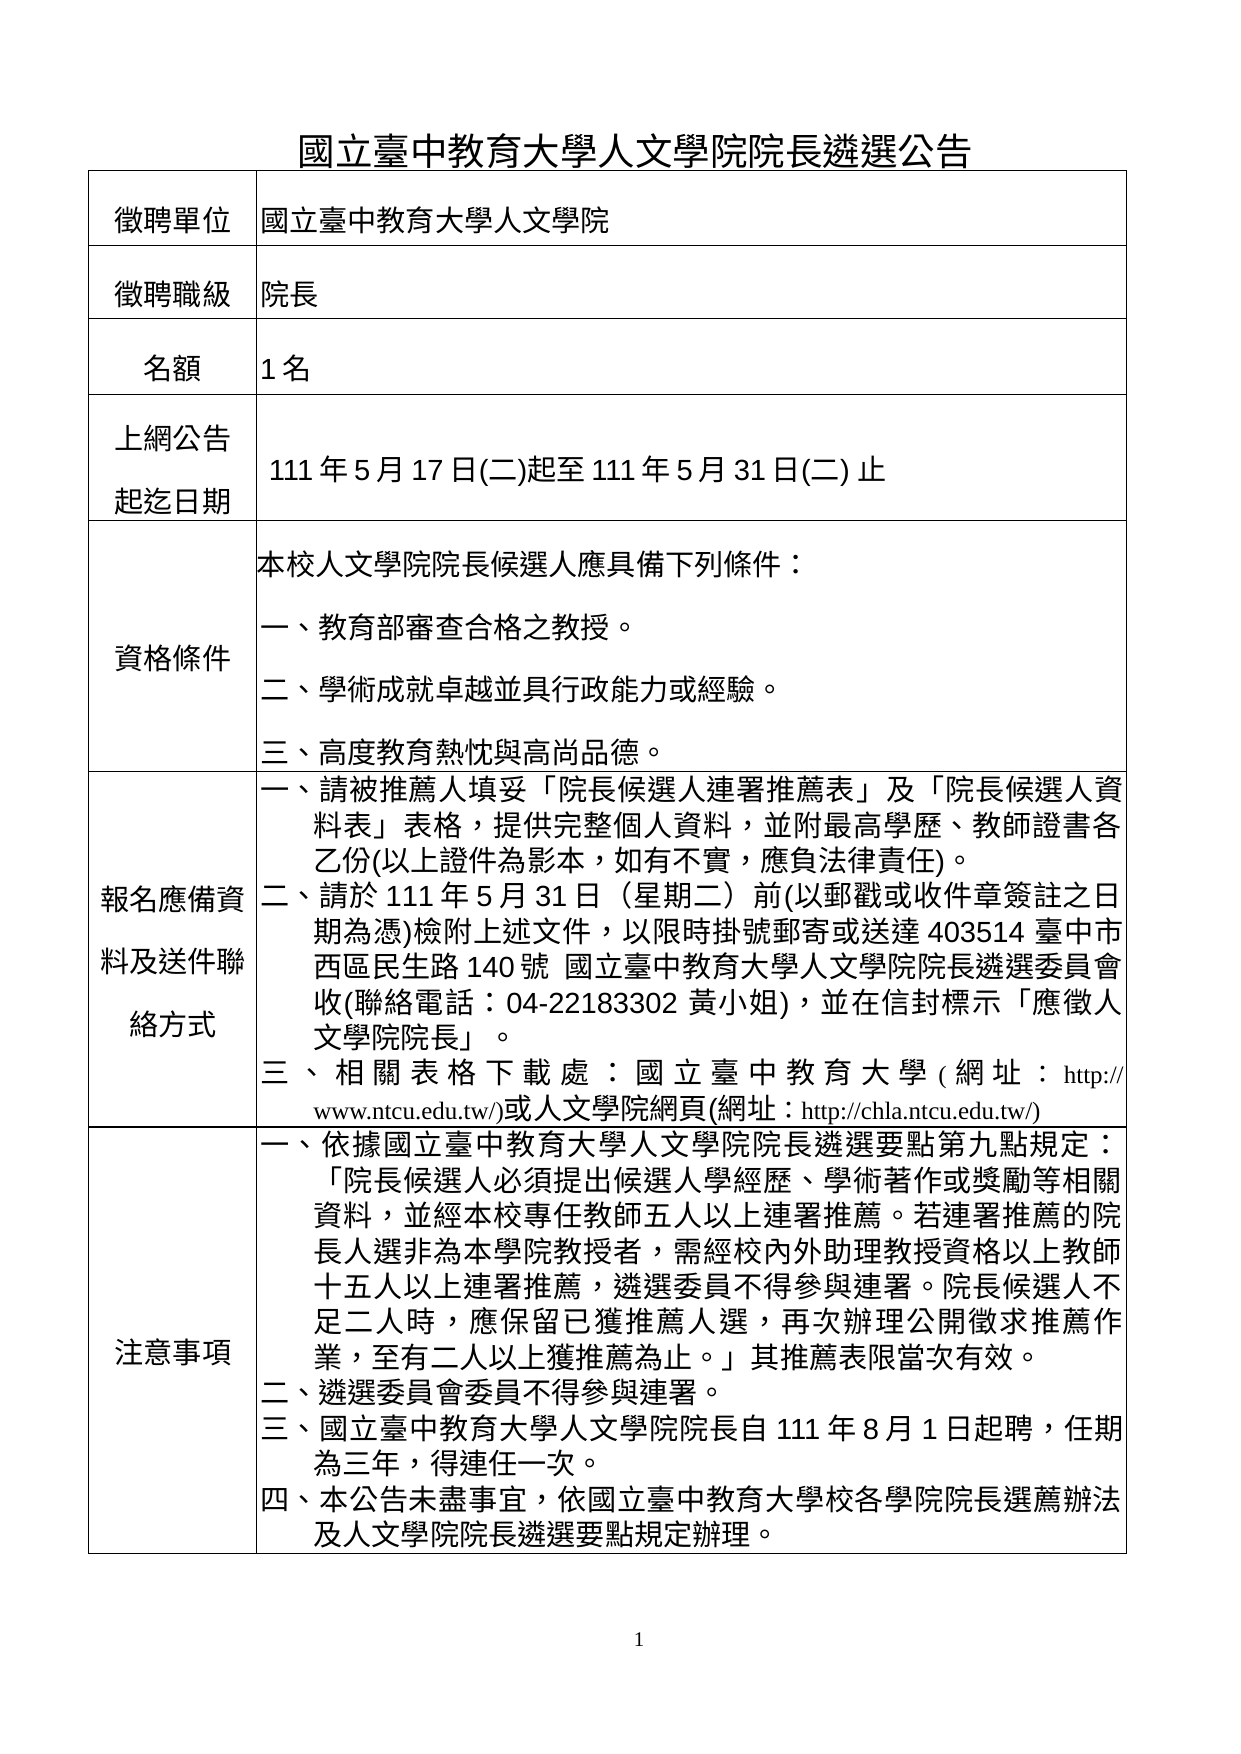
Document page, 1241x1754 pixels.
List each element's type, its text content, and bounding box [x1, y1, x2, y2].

table_cell 本校人文學院院長候選人應具備下列條件： 一、教育部審查合格之教授。 二、學術成就卓越並具行政能力或經驗。 三、高度教育熱忱與高尚品德。 [257, 521, 1126, 771]
table_cell 上網公告 起迄日期 [89, 395, 256, 520]
table_cell 名額 [89, 319, 256, 394]
table_cell 111年5月17日(二)起至111年5月31日(二) 止 [257, 395, 1126, 520]
table_cell 報名應備資料及送件聯絡方式 [89, 772, 256, 1126]
table_cell 1名 [257, 319, 1126, 394]
text 國立臺中教育大學人文學院院長遴選公告 [89, 108, 1181, 170]
table_cell 院長 [257, 246, 1126, 318]
table_cell 一、請被推薦人填妥「院長候選人連署推薦表」及「院長候選人資料表」表格，提供完整個人資料，並附最高學歷、教師證書各乙份(以上證件為影本，如有不實，應負法律責任)。 二、請於111年5月31日（星期二）前(以郵戳或收件章簽註之日期為憑)檢附上述文件，以限時掛號郵寄或送達403514 臺中市西區民生路140號 國立臺中教育大學人文學院院長遴選委員會 收(聯絡電話：04-22183302 黃小姐)，並在信封標示「應徵人文學院院長」。 三、相關表格下載處：國立臺中教育大學(網址：http://www.ntcu.edu.tw/)或人文學院網頁(網址：http://chla.ntcu.edu.tw/) [257, 772, 1126, 1126]
table_cell 資格條件 [89, 521, 256, 771]
table_cell 一、依據國立臺中教育大學人文學院院長遴選要點第九點規定：「院長候選人必須提出候選人學經歷、學術著作或獎勵等相關資料，並經本校專任教師五人以上連署推薦。若連署推薦的院長人選非為本學院教授者，需經校內外助理教授資格以上教師十五人以上連署推薦，遴選委員不得參與連署。院長候選人不足二人時，應保留已獲推薦人選，再次辦理公開徵求推薦作業，至有二人以上獲推薦為止。」其推薦表限當次有效。 二、遴選委員會委員不得參與連署。 三、國立臺中教育大學人文學院院長自111年8月1日起聘，任期為三年，得連任一次。 四、本公告未盡事宜，依國立臺中教育大學校各學院院長選薦辦法及人文學院院長遴選要點規定辦理。 [257, 1128, 1126, 1552]
table_header 徵聘單位 [89, 171, 256, 244]
table_cell 注意事項 [89, 1128, 256, 1552]
table_header 國立臺中教育大學人文學院 [257, 171, 1126, 244]
table_cell 徵聘職級 [89, 246, 256, 318]
